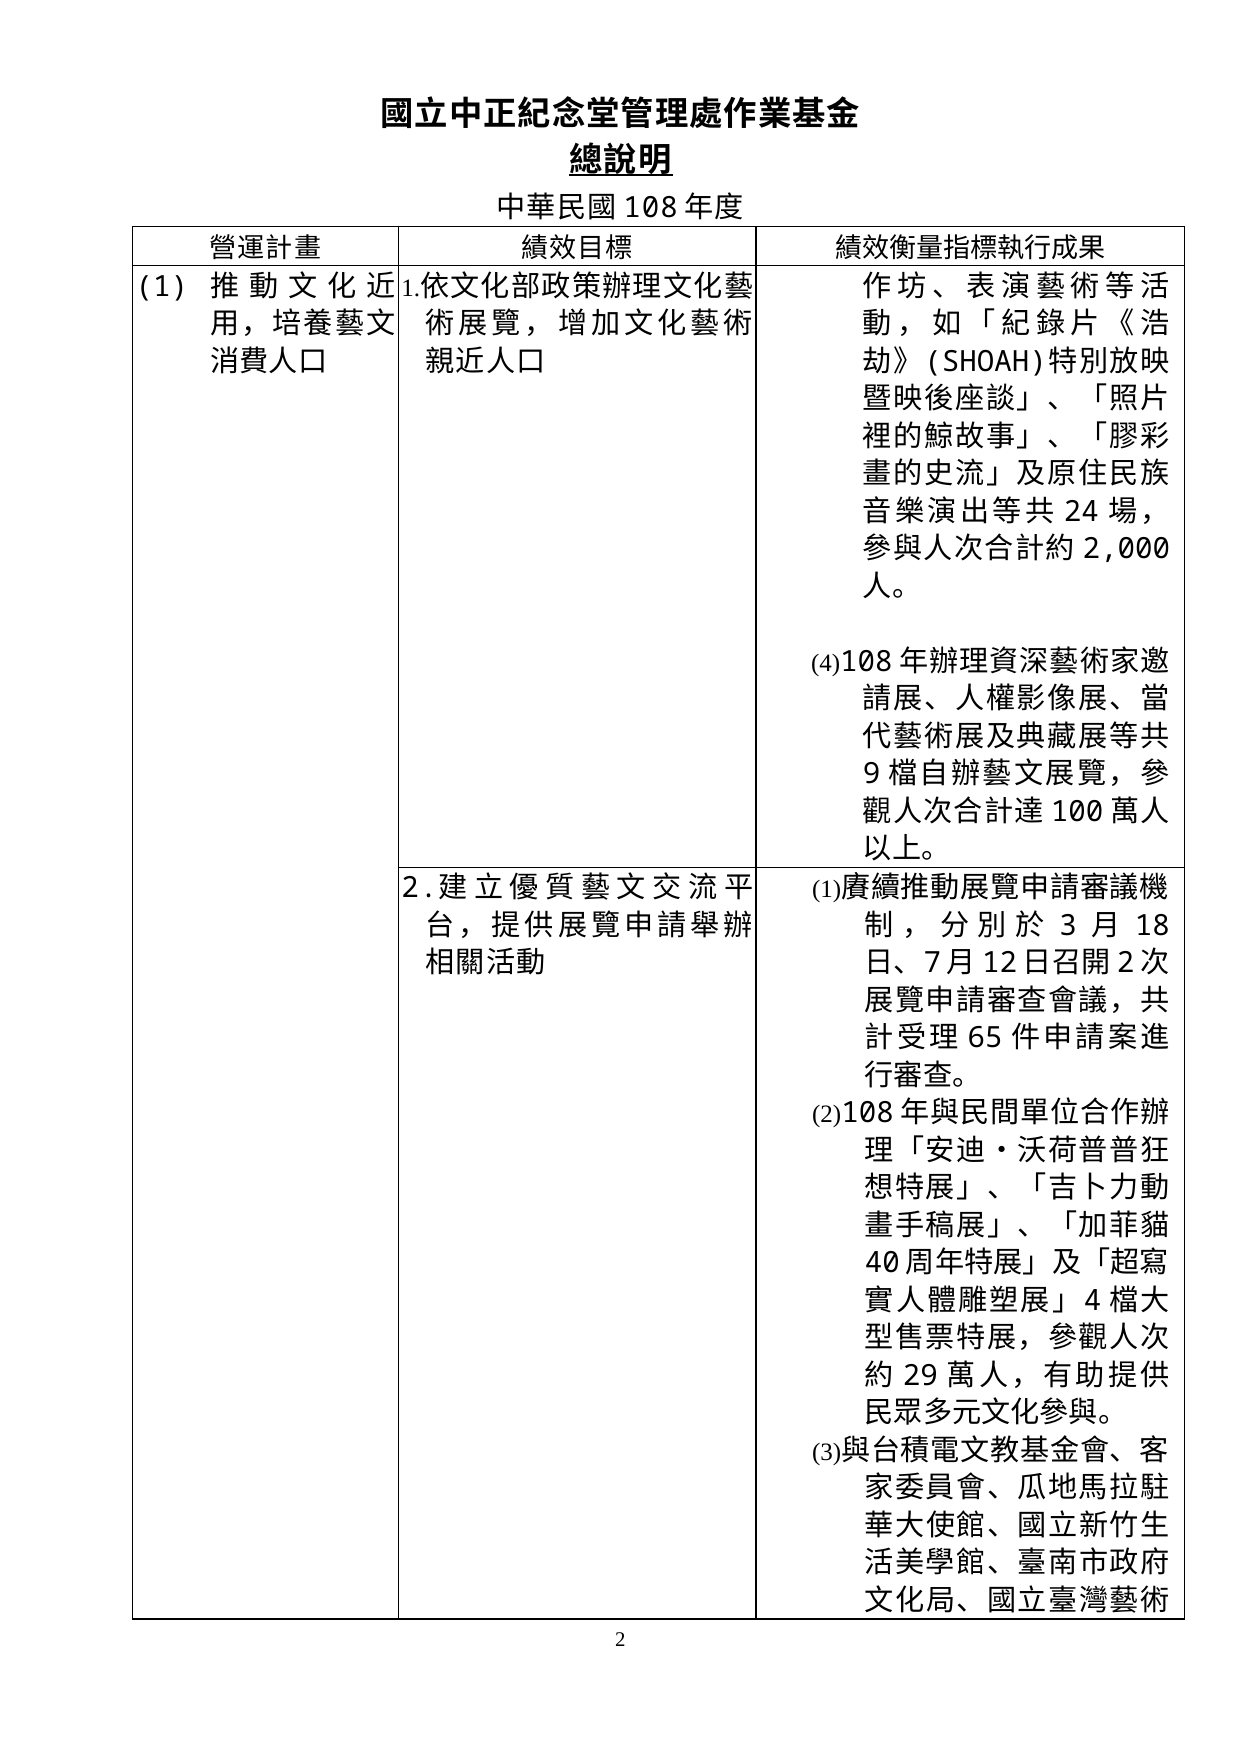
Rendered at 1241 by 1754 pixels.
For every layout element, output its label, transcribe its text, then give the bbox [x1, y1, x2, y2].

table_cell 建立優質藝文交流平台，提供展覽申請舉辦相關活動 [399, 868, 755, 1618]
table_cell 作坊、表演藝術等活動，如「紀錄片《浩劫》(SHOAH)特別放映暨映後座談」、「照片裡的鯨故事」、「膠彩畫的史流」及原住民族音樂演出等共24場，參與人次合計約2,000人。 108年辦理資深藝術家邀請展、人權影像展、當代藝術展及典藏展等共9檔自辦藝文展覽，參觀人次合計達100萬人以上。 [757, 266, 1184, 866]
table_cell 賡續推動展覽申請審議機制，分別於3月18日、7月12日召開2次展覽申請審查會議，共計受理65件申請案進行審查。 108年與民間單位合作辦理「安迪・沃荷普普狂想特展」、「吉卜力動畫手稿展」、「加菲貓40周年特展」及「超寫實人體雕塑展」4檔大型售票特展，參觀人次約29萬人，有助提供民眾多元文化參與。 與台積電文教基金會、客家委員會、瓜地馬拉駐華大使館、國立新竹生活美學館、臺南市政府文化局、國立臺灣藝術 [757, 868, 1184, 1618]
table_cell 推動文化近用，培養藝文消費人口 推動文化近用，培養藝文消費人口 [133, 266, 398, 1618]
table_header 績效目標 [399, 227, 755, 265]
table_cell 依文化部政策辦理文化藝術展覽，增加文化藝術親近人口 依文化部政策辦理文化藝術展覽，增加文化藝術親近人口 [399, 266, 755, 866]
table_header 績效衡量指標執行成果 [757, 227, 1184, 265]
table_header 營運計畫 [133, 227, 398, 265]
